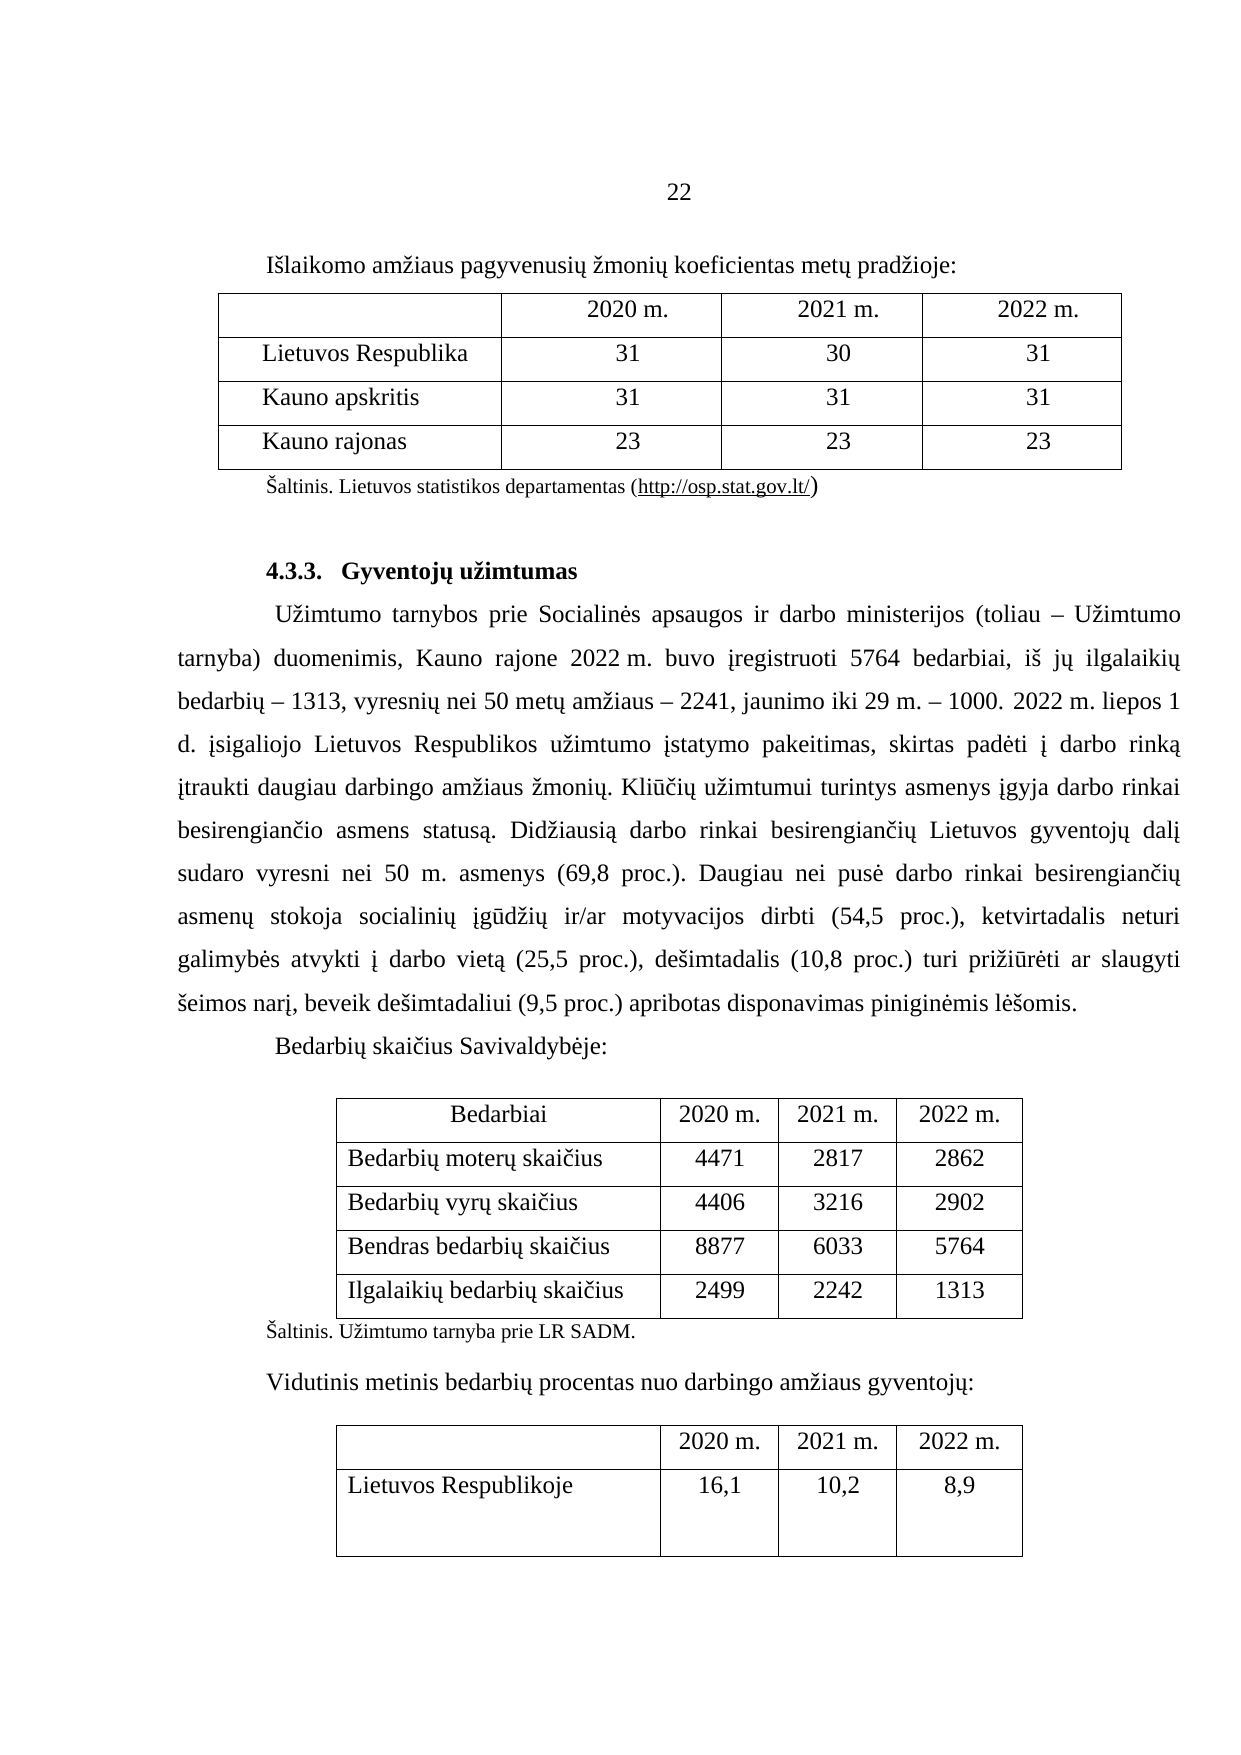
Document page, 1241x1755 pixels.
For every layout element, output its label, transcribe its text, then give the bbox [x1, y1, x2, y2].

table_cell 10,2 [779, 1470, 896, 1556]
table_cell 8877 [661, 1231, 778, 1274]
table_header 2022 m. [923, 294, 1121, 337]
text Išlaikomo amžiaus pagyvenusių žmonių koeficientas metų pradžioje: [177, 250, 1181, 278]
table_header 2022 m. [897, 1426, 1022, 1469]
table_cell 2499 [661, 1275, 778, 1318]
text Bedarbių skaičius Savivaldybėje: [177, 1031, 1181, 1059]
table_cell 31 [923, 338, 1121, 381]
table_cell 2902 [897, 1187, 1022, 1230]
table_cell 2862 [897, 1143, 1022, 1186]
table_cell 31 [923, 382, 1121, 425]
table_cell Lietuvos Respublikoje [337, 1470, 660, 1556]
table_cell 2817 [779, 1143, 896, 1186]
table_header [337, 1426, 660, 1469]
table_cell 23 [923, 426, 1121, 469]
table_cell 23 [502, 426, 721, 469]
table_header 2021 m. [779, 1099, 896, 1142]
table_header 2020 m. [661, 1426, 778, 1469]
table_header [219, 294, 501, 337]
table_cell 4471 [661, 1143, 778, 1186]
table_cell 31 [502, 382, 721, 425]
table_cell Bendras bedarbių skaičius [337, 1231, 660, 1274]
text Vidutinis metinis bedarbių procentas nuo darbingo amžiaus gyventojų: [177, 1367, 1181, 1396]
table_cell 31 [722, 382, 922, 425]
table_header 2021 m. [779, 1426, 896, 1469]
table_header 2020 m. [502, 294, 721, 337]
table_cell Bedarbių moterų skaičius [337, 1143, 660, 1186]
table_cell 8,9 [897, 1470, 1022, 1556]
table_cell Bedarbių vyrų skaičius [337, 1187, 660, 1230]
table_cell 1313 [897, 1275, 1022, 1318]
table_header 2020 m. [661, 1099, 778, 1142]
table_cell 5764 [897, 1231, 1022, 1274]
table_header 2022 m. [897, 1099, 1022, 1142]
table_cell Ilgalaikių bedarbių skaičius [337, 1275, 660, 1318]
table_cell Kauno rajonas [219, 426, 501, 469]
table_header 2021 m. [722, 294, 922, 337]
table_cell 23 [722, 426, 922, 469]
text Šaltinis. Lietuvos statistikos departamentas (http://osp.stat.gov.lt/) [177, 470, 1181, 499]
text Šaltinis. Užimtumo tarnyba prie LR SADM. [177, 1319, 1181, 1343]
table_cell 16,1 [661, 1470, 778, 1556]
text Užimtumo tarnybos prie Socialinės apsaugos ir darbo ministerijos (toliau – Užimtumo tarnyba) duomenimis, Kauno rajone 2022 m. buvo įregistruoti 5764 bedarbiai, iš jų ilgalaikių bedarbių – 1313, vyresnių nei 50 metų amžiaus – 2241, jaunimo iki 29 m. – 1000. 2022 m. liepos 1 d. įsigaliojo Lietuvos Respublikos užimtumo įstatymo pakeitimas, skirtas padėti į darbo rinką įtraukti daugiau darbingo amžiaus žmonių. Kliūčių užimtumui turintys asmenys įgyja darbo rinkai besirengiančio asmens statusą. Didžiausią darbo rinkai besirengiančių Lietuvos gyventojų dalį sudaro vyresni nei 50 m. asmenys (69,8 proc.). Daugiau nei pusė darbo rinkai besirengiančių asmenų stokoja socialinių įgūdžių ir/ar motyvacijos dirbti (54,5 proc.), ketvirtadalis neturi galimybės atvykti į darbo vietą (25,5 proc.), dešimtadalis (10,8 proc.) turi prižiūrėti ar slaugyti šeimos narį, beveik dešimtadaliui (9,5 proc.) apribotas disponavimas piniginėmis lėšomis. [177, 599, 1181, 1016]
table_cell Lietuvos Respublika [219, 338, 501, 381]
table_cell 6033 [779, 1231, 896, 1274]
table_cell 30 [722, 338, 922, 381]
table_cell 31 [502, 338, 721, 381]
table_cell 4406 [661, 1187, 778, 1230]
table_cell 3216 [779, 1187, 896, 1230]
table_cell Kauno apskritis [219, 382, 501, 425]
table_header Bedarbiai [337, 1099, 660, 1142]
table_cell 2242 [779, 1275, 896, 1318]
text 4.3.3. Gyventojų užimtumas [266, 556, 1181, 585]
